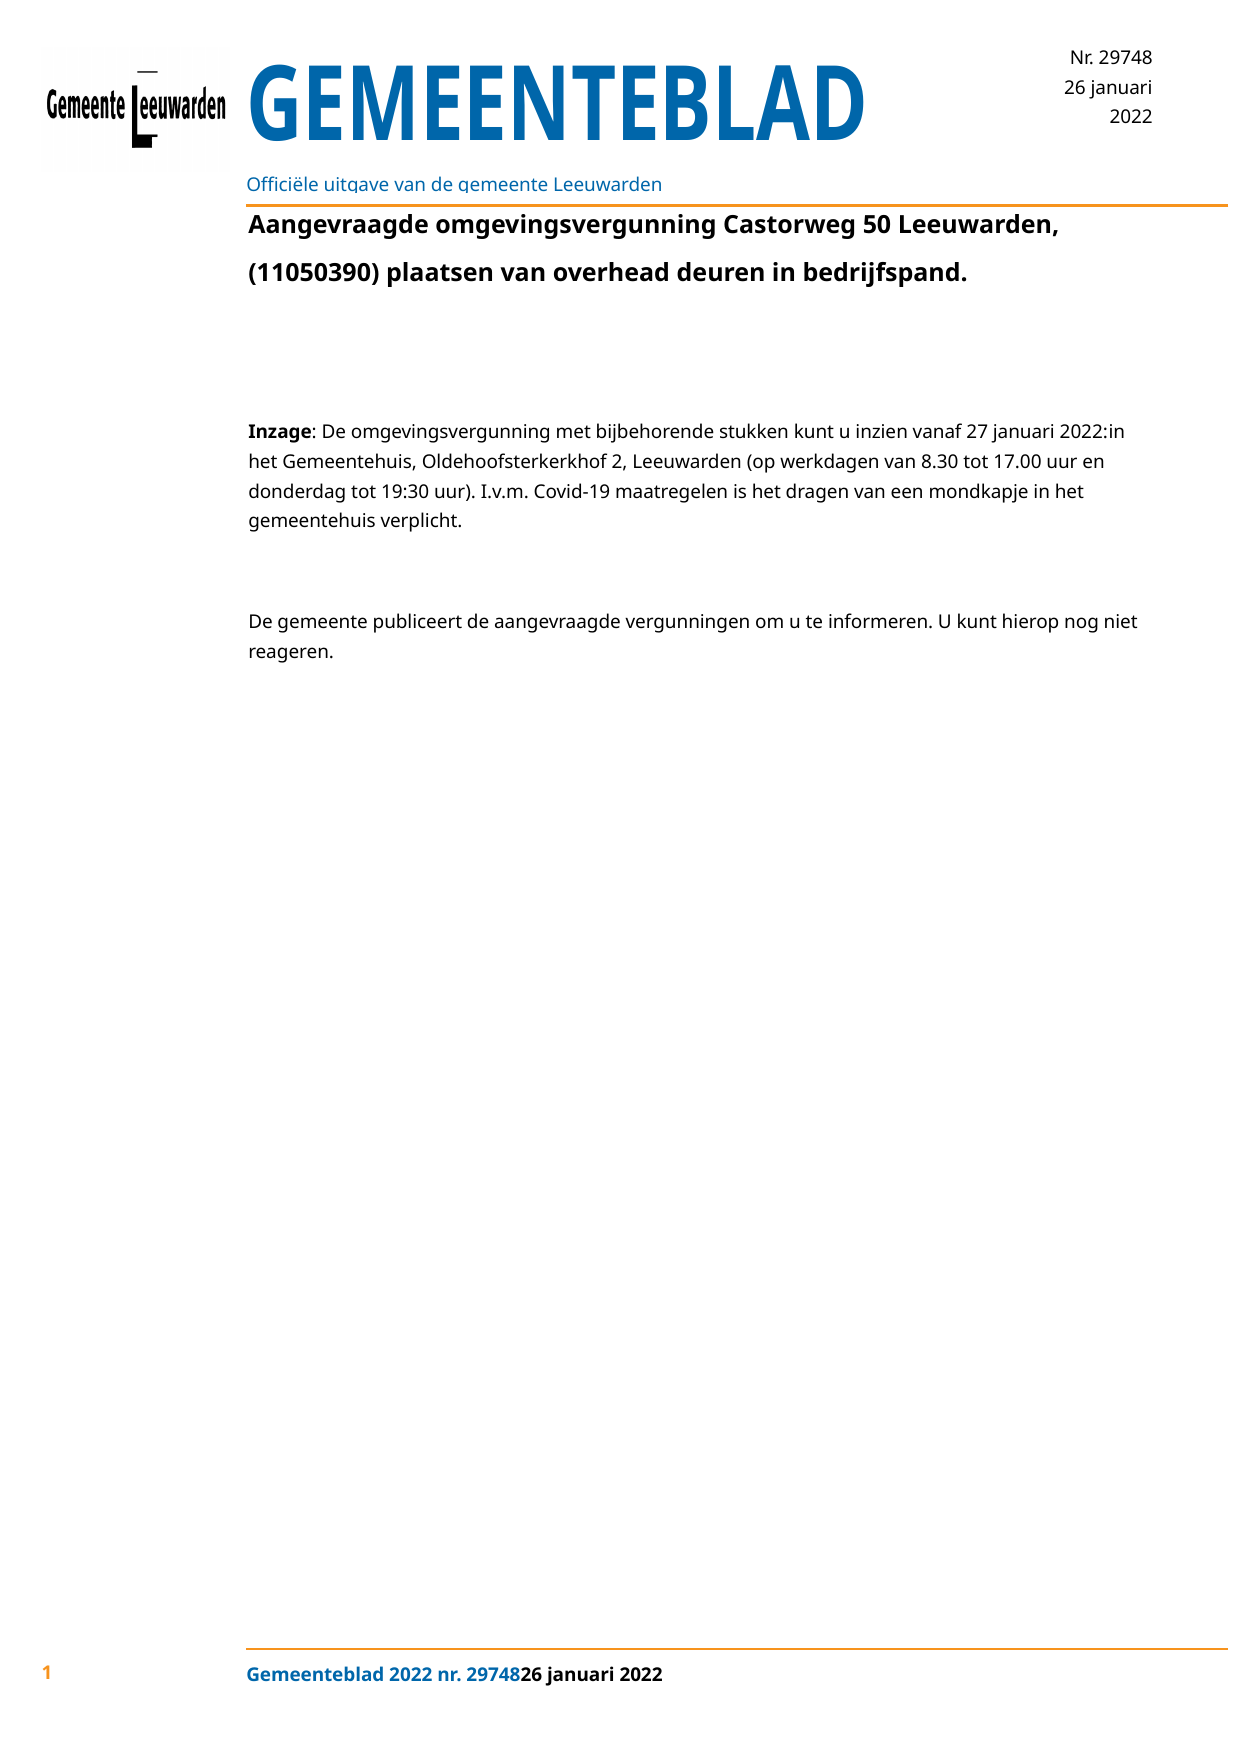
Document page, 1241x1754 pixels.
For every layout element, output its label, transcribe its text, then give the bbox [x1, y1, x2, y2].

text Aangevraagde omgevingsvergunning Castorweg 50 Leeuwarden, (11050390) plaatsen van overhead deuren in bedrijfspand. [248, 207, 1152, 288]
text Inzage: De omgevingsvergunning met bijbehorende stukken kunt u inzien vanaf 27 januari 2022:in het Gemeentehuis, Oldehoofsterkerkhof 2, Leeuwarden (op werkdagen van 8.30 tot 17.00 uur en donderdag tot 19:30 uur). I.v.m. Covid-19 maatregelen is het dragen van een mondkapje in het gemeentehuis verplicht. [248, 419, 1152, 533]
text De gemeente publiceert de aangevraagde vergunningen om u te informeren. U kunt hierop nog niet reageren. [248, 608, 1152, 664]
picture [41, 47, 231, 172]
